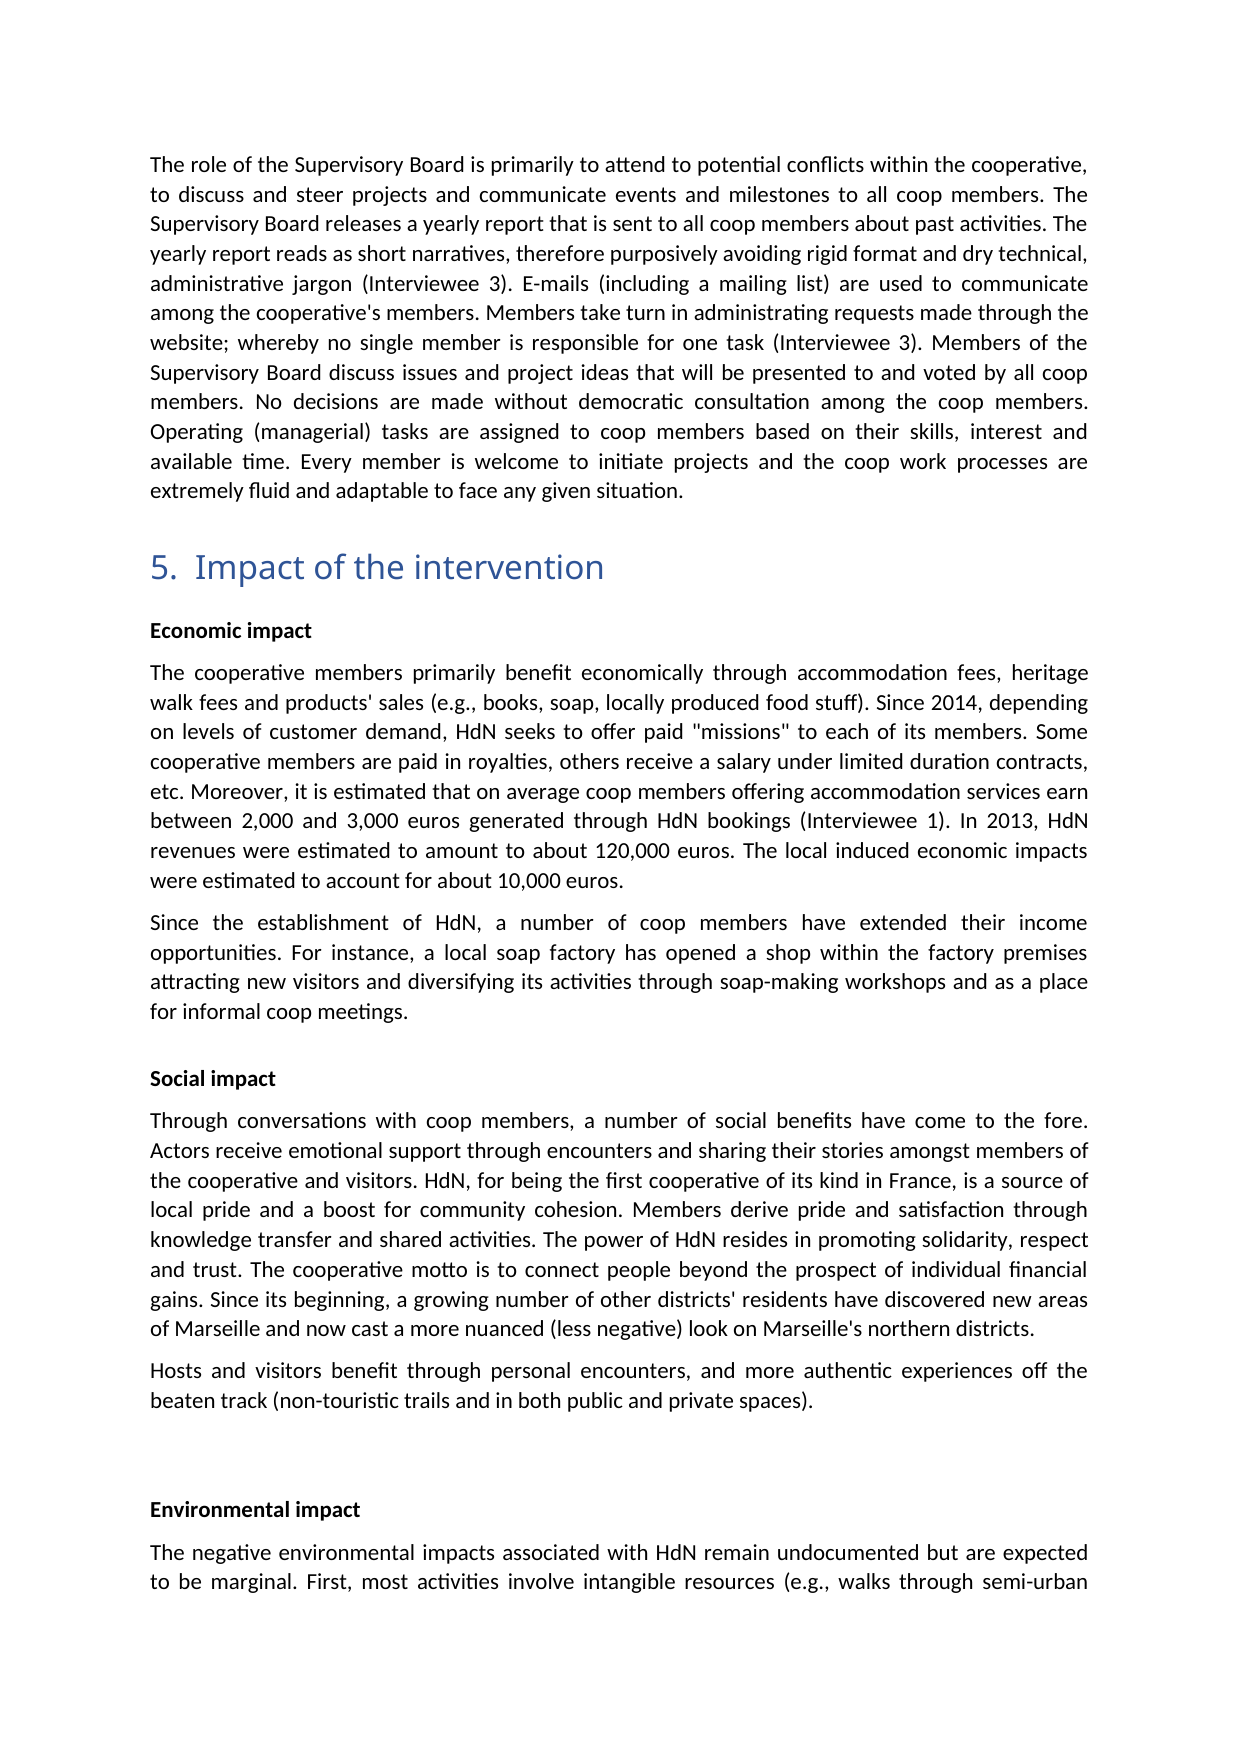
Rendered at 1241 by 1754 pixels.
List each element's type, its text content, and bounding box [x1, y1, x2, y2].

text The negative environmental impacts associated with HdN remain undocumented but are expected to be marginal. First, most activities involve intangible resources (e.g., walks through semi-urban [150, 1538, 1090, 1596]
text Environmental impact [150, 1496, 1090, 1524]
text Hosts and visitors benefit through personal encounters, and more authentic experiences off the beaten track (non-touristic trails and in both public and private spaces). [150, 1357, 1090, 1414]
text The role of the Supervisory Board is primarily to attend to potential conflicts within the cooperative, to discuss and steer projects and communicate events and milestones to all coop members. The Supervisory Board releases a yearly report that is sent to all coop members about past activities. The yearly report reads as short narratives, therefore purposively avoiding rigid format and dry technical, administrative jargon (Interviewee 3). E-mails (including a mailing list) are used to communicate among the cooperative's members. Members take turn in administrating requests made through the website; whereby no single member is responsible for one task (Interviewee 3). Members of the Supervisory Board discuss issues and project ideas that will be presented to and voted by all coop members. No decisions are made without democratic consultation among the coop members. Operating (managerial) tasks are assigned to coop members based on their skills, interest and available time. Every member is welcome to initiate projects and the coop work processes are extremely fluid and adaptable to face any given situation. [150, 150, 1090, 504]
text The cooperative members primarily benefit economically through accommodation fees, heritage walk fees and products' sales (e.g., books, soap, locally produced food stuff). Since 2014, depending on levels of customer demand, HdN seeks to offer paid "missions" to each of its members. Some cooperative members are paid in royalties, others receive a salary under limited duration contracts, etc. Moreover, it is estimated that on average coop members offering accommodation services earn between 2,000 and 3,000 euros generated through HdN bookings (Interviewee 1). In 2013, HdN revenues were estimated to amount to about 120,000 euros. The local induced economic impacts were estimated to account for about 10,000 euros. [150, 658, 1090, 894]
text Since the establishment of HdN, a number of coop members have extended their income opportunities. For instance, a local soap factory has opened a shop within the factory premises attracting new visitors and diversifying its activities through soap-making workshops and as a place for informal coop meetings. [150, 908, 1090, 1025]
list Economic impact [150, 616, 1090, 644]
list Social impact [150, 1064, 1090, 1092]
text Through conversations with coop members, a number of social benefits have come to the fore. Actors receive emotional support through encounters and sharing their stories amongst members of the cooperative and visitors. HdN, for being the first cooperative of its kind in France, is a source of local pride and a boost for community cohesion. Members derive pride and satisfaction through knowledge transfer and shared activities. The power of HdN resides in promoting solidarity, respect and trust. The cooperative motto is to connect people beyond the prospect of individual financial gains. Since its beginning, a growing number of other districts' residents have discovered new areas of Marseille and now cast a more nuanced (less negative) look on Marseille's northern districts. [150, 1107, 1090, 1342]
subtitle Impact of the intervention [150, 544, 1090, 589]
